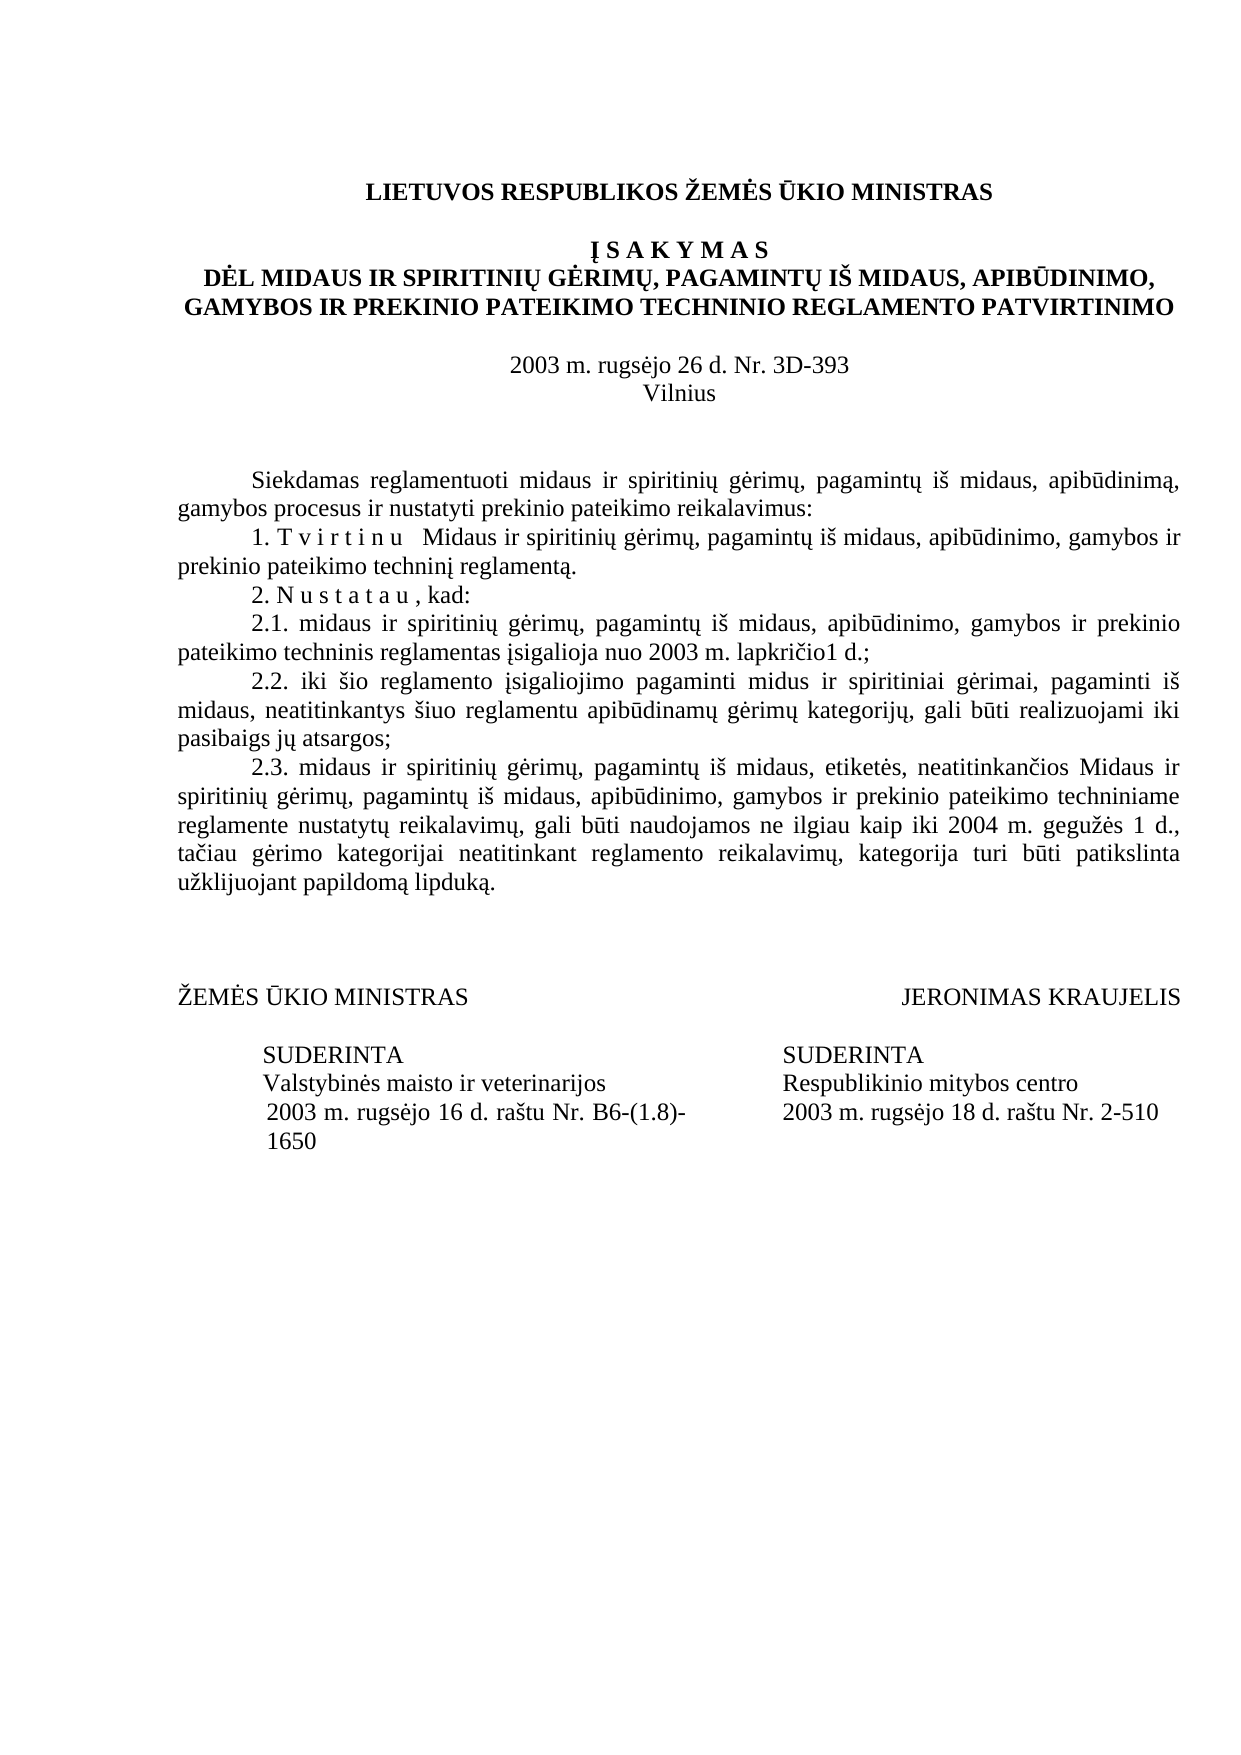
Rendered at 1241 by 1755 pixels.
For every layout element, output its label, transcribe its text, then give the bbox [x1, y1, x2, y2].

table_header SUDERINTA [698, 1040, 1181, 1068]
table_cell 2003 m. rugsėjo 16 d. raštu Nr. B6-(1.8)- 1650 [177, 1097, 697, 1155]
text 2.1. midaus ir spiritinių gėrimų, pagamintų iš midaus, apibūdinimo, gamybos ir prekinio pateikimo techninis reglamentas įsigalioja nuo 2003 m. lapkričio1 d.; [177, 608, 1181, 666]
text ŽEMĖS ŪKIO MINISTRAS JERONIMAS KRAUJELIS [177, 982, 1181, 1011]
text 1. Tvirtinu Midaus ir spiritinių gėrimų, pagamintų iš midaus, apibūdinimo, gamybos ir prekinio pateikimo techninį reglamentą. [177, 522, 1181, 580]
text 2.3. midaus ir spiritinių gėrimų, pagamintų iš midaus, etiketės, neatitinkančios Midaus ir spiritinių gėrimų, pagamintų iš midaus, apibūdinimo, gamybos ir prekinio pateikimo techniniame reglamente nustatytų reikalavimų, gali būti naudojamos ne ilgiau kaip iki 2004 m. gegužės 1 d., tačiau gėrimo kategorijai neatitinkant reglamento reikalavimų, kategorija turi būti patikslinta užklijuojant papildomą lipduką. [177, 752, 1181, 896]
table_header SUDERINTA [177, 1040, 697, 1068]
text 2003 m. rugsėjo 26 d. Nr. 3D-393 [177, 350, 1181, 378]
text 2. Nustatau, kad: [177, 580, 1181, 608]
text Siekdamas reglamentuoti midaus ir spiritinių gėrimų, pagamintų iš midaus, apibūdinimą, gamybos procesus ir nustatyti prekinio pateikimo reikalavimus: [177, 465, 1181, 522]
table_cell Respublikinio mitybos centro [698, 1069, 1181, 1097]
text Į S A K Y M A S [177, 235, 1181, 263]
text Vilnius [177, 378, 1181, 407]
text 2.2. iki šio reglamento įsigaliojimo pagaminti midus ir spiritiniai gėrimai, pagaminti iš midaus, neatitinkantys šiuo reglamentu apibūdinamų gėrimų kategorijų, gali būti realizuojami iki pasibaigs jų atsargos; [177, 666, 1181, 752]
table_cell 2003 m. rugsėjo 18 d. raštu Nr. 2-510 [698, 1097, 1181, 1155]
table_cell Valstybinės maisto ir veterinarijos [177, 1069, 697, 1097]
text LIETUVOS RESPUBLIKOS ŽEMĖS ŪKIO MINISTRAS [177, 177, 1181, 206]
text DĖL MIDAUS IR SPIRITINIŲ GĖRIMŲ, PAGAMINTŲ IŠ MIDAUS, APIBŪDINIMO, GAMYBOS IR PREKINIO PATEIKIMO TECHNINIO REGLAMENTO PATVIRTINIMO [177, 263, 1181, 321]
